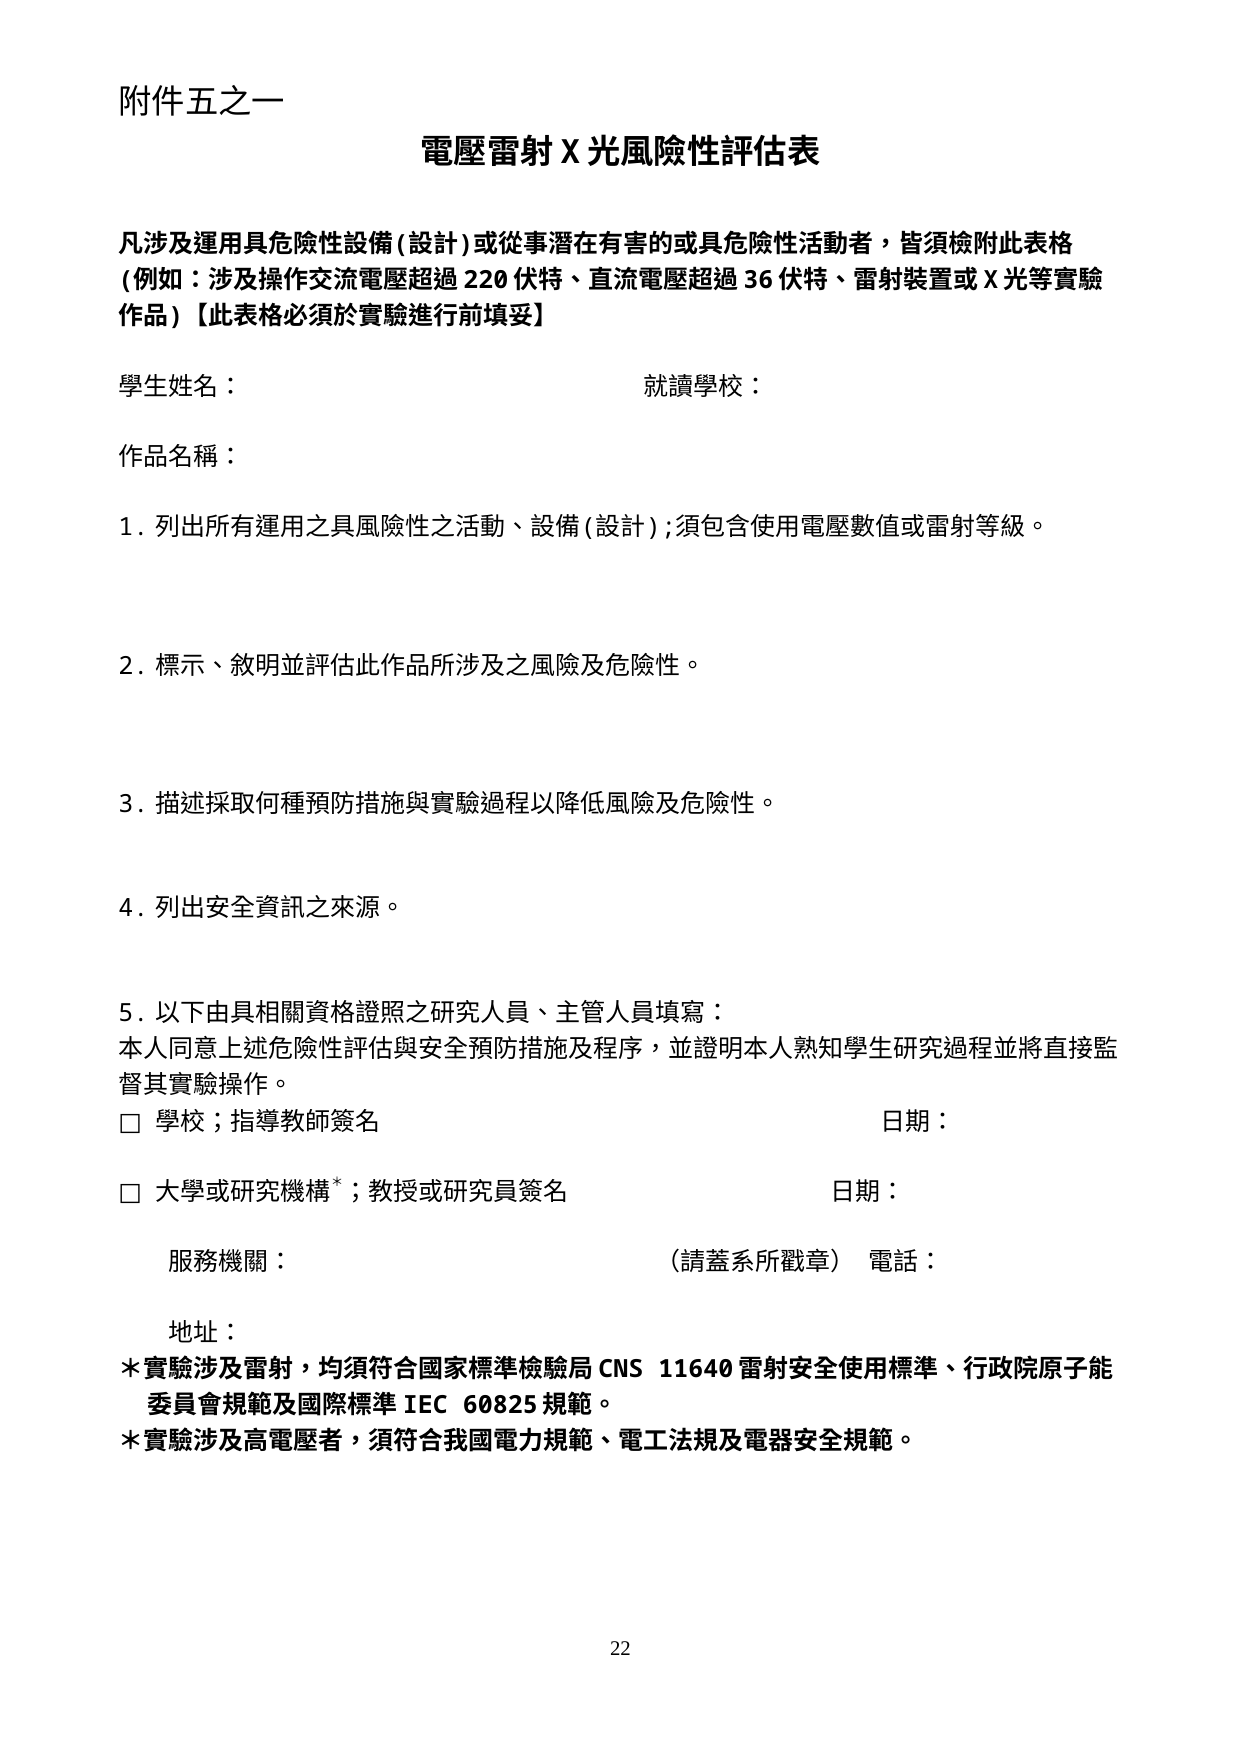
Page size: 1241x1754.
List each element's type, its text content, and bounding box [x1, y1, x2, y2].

text 本人同意上述危險性評估與安全預防措施及程序，並證明本人熟知學生研究過程並將直接監督其實驗操作。 [118, 1028, 1122, 1101]
text 附件五之一 [118, 75, 1122, 123]
text 作品名稱： [118, 436, 1122, 473]
list 學校；指導教師簽名 日期： [118, 1101, 1122, 1137]
list 標示、敘明並評估此作品所涉及之風險及危險性。 [118, 645, 1122, 681]
list 大學或研究機構＊；教授或研究員簽名 日期： [118, 1171, 1122, 1208]
list 以下由具相關資格證照之研究人員、主管人員填寫： [118, 992, 1122, 1028]
text 凡涉及運用具危險性設備(設計)或從事潛在有害的或具危險性活動者，皆須檢附此表格 (例如：涉及操作交流電壓超過220伏特、直流電壓超過36伏特、雷射裝置或X光等實驗作品)【此表格必須於實驗進行前填妥】 [118, 223, 1122, 332]
text 地址： [118, 1312, 1122, 1348]
list 列出所有運用之具風險性之活動、設備(設計);須包含使用電壓數值或雷射等級。 [118, 507, 1122, 543]
list 描述採取何種預防措施與實驗過程以降低風險及危險性。 [118, 783, 1122, 820]
text ＊實驗涉及雷射，均須符合國家標準檢驗局CNS 11640雷射安全使用標準、行政院原子能委員會規範及國際標準IEC 60825規範。 [118, 1348, 1122, 1421]
text 電壓雷射X光風險性評估表 [118, 123, 1122, 173]
list 列出安全資訊之來源。 [118, 888, 1122, 924]
text 服務機關： （請蓋系所戳章） 電話： [118, 1242, 1122, 1278]
text 學生姓名： 就讀學校： [118, 366, 1122, 402]
text ＊實驗涉及高電壓者，須符合我國電力規範、電工法規及電器安全規範。 [118, 1421, 1122, 1457]
